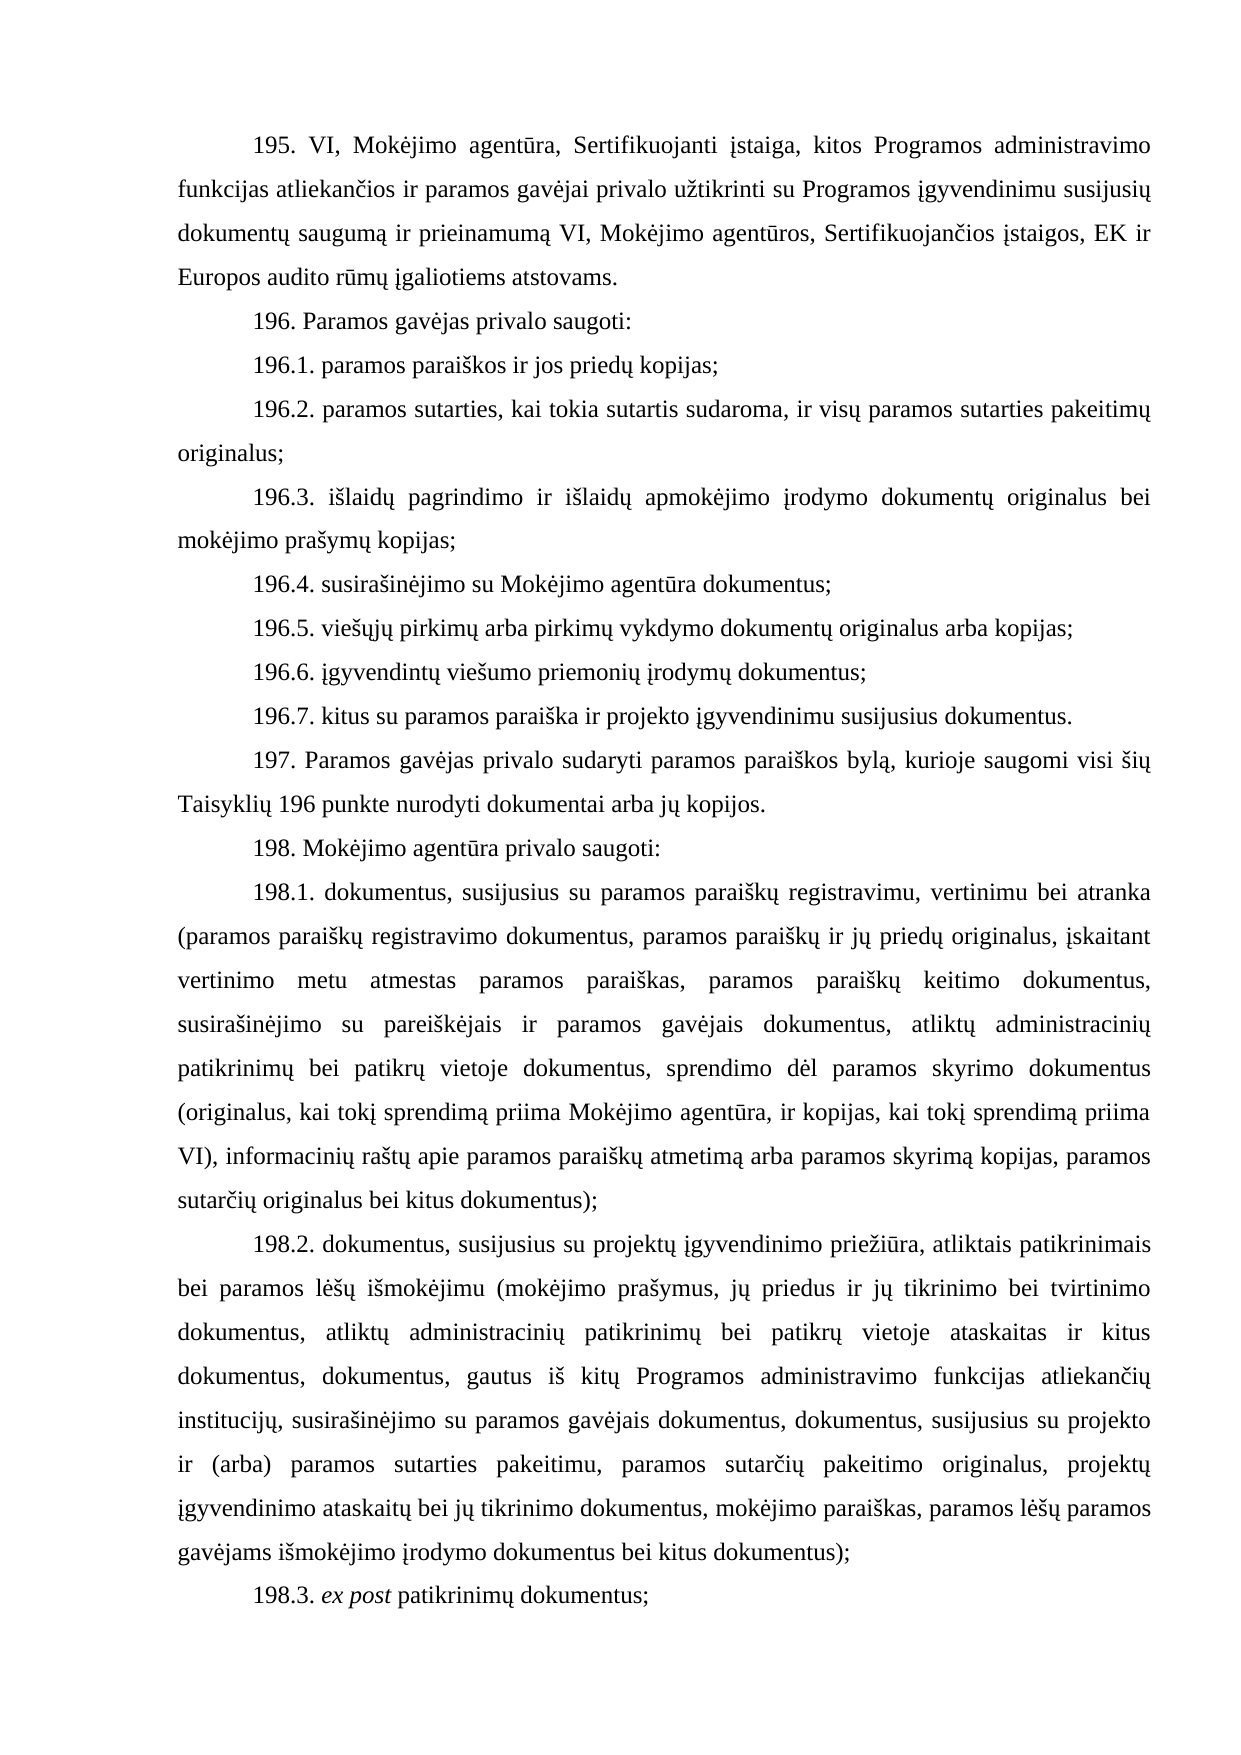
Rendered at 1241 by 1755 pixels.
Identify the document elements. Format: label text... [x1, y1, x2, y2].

text 198. Mokėjimo agentūra privalo saugoti: [177, 833, 1152, 862]
text 196.7. kitus su paramos paraiška ir projekto įgyvendinimu susijusius dokumentus. [177, 701, 1152, 730]
text 196.5. viešųjų pirkimų arba pirkimų vykdymo dokumentų originalus arba kopijas; [177, 613, 1152, 642]
text 196.6. įgyvendintų viešumo priemonių įrodymų dokumentus; [177, 657, 1152, 686]
text 198.1. dokumentus, susijusius su paramos paraiškų registravimu, vertinimu bei atranka (paramos paraiškų registravimo dokumentus, paramos paraiškų ir jų priedų originalus, įskaitant vertinimo metu atmestas paramos paraiškas, paramos paraiškų keitimo dokumentus, susirašinėjimo su pareiškėjais ir paramos gavėjais dokumentus, atliktų administracinių patikrinimų bei patikrų vietoje dokumentus, sprendimo dėl paramos skyrimo dokumentus (originalus, kai tokį sprendimą priima Mokėjimo agentūra, ir kopijas, kai tokį sprendimą priima VI), informacinių raštų apie paramos paraiškų atmetimą arba paramos skyrimą kopijas, paramos sutarčių originalus bei kitus dokumentus); [177, 877, 1152, 1214]
text 196.3. išlaidų pagrindimo ir išlaidų apmokėjimo įrodymo dokumentų originalus bei mokėjimo prašymų kopijas; [177, 482, 1152, 554]
text 196.4. susirašinėjimo su Mokėjimo agentūra dokumentus; [177, 569, 1152, 598]
text 198.3. ex post patikrinimų dokumentus; [177, 1581, 1152, 1609]
text 195. VI, Mokėjimo agentūra, Sertifikuojanti įstaiga, kitos Programos administravimo funkcijas atliekančios ir paramos gavėjai privalo užtikrinti su Programos įgyvendinimu susijusių dokumentų saugumą ir prieinamumą VI, Mokėjimo agentūros, Sertifikuojančios įstaigos, EK ir Europos audito rūmų įgaliotiems atstovams. [177, 130, 1152, 291]
text 197. Paramos gavėjas privalo sudaryti paramos paraiškos bylą, kurioje saugomi visi šių Taisyklių 196 punkte nurodyti dokumentai arba jų kopijos. [177, 745, 1152, 818]
text 198.2. dokumentus, susijusius su projektų įgyvendinimo priežiūra, atliktais patikrinimais bei paramos lėšų išmokėjimu (mokėjimo prašymus, jų priedus ir jų tikrinimo bei tvirtinimo dokumentus, atliktų administracinių patikrinimų bei patikrų vietoje ataskaitas ir kitus dokumentus, dokumentus, gautus iš kitų Programos administravimo funkcijas atliekančių institucijų, susirašinėjimo su paramos gavėjais dokumentus, dokumentus, susijusius su projekto ir (arba) paramos sutarties pakeitimu, paramos sutarčių pakeitimo originalus, projektų įgyvendinimo ataskaitų bei jų tikrinimo dokumentus, mokėjimo paraiškas, paramos lėšų paramos gavėjams išmokėjimo įrodymo dokumentus bei kitus dokumentus); [177, 1229, 1152, 1565]
text 196. Paramos gavėjas privalo saugoti: [177, 306, 1152, 334]
text 196.1. paramos paraiškos ir jos priedų kopijas; [177, 350, 1152, 378]
text 196.2. paramos sutarties, kai tokia sutartis sudaroma, ir visų paramos sutarties pakeitimų originalus; [177, 394, 1152, 466]
